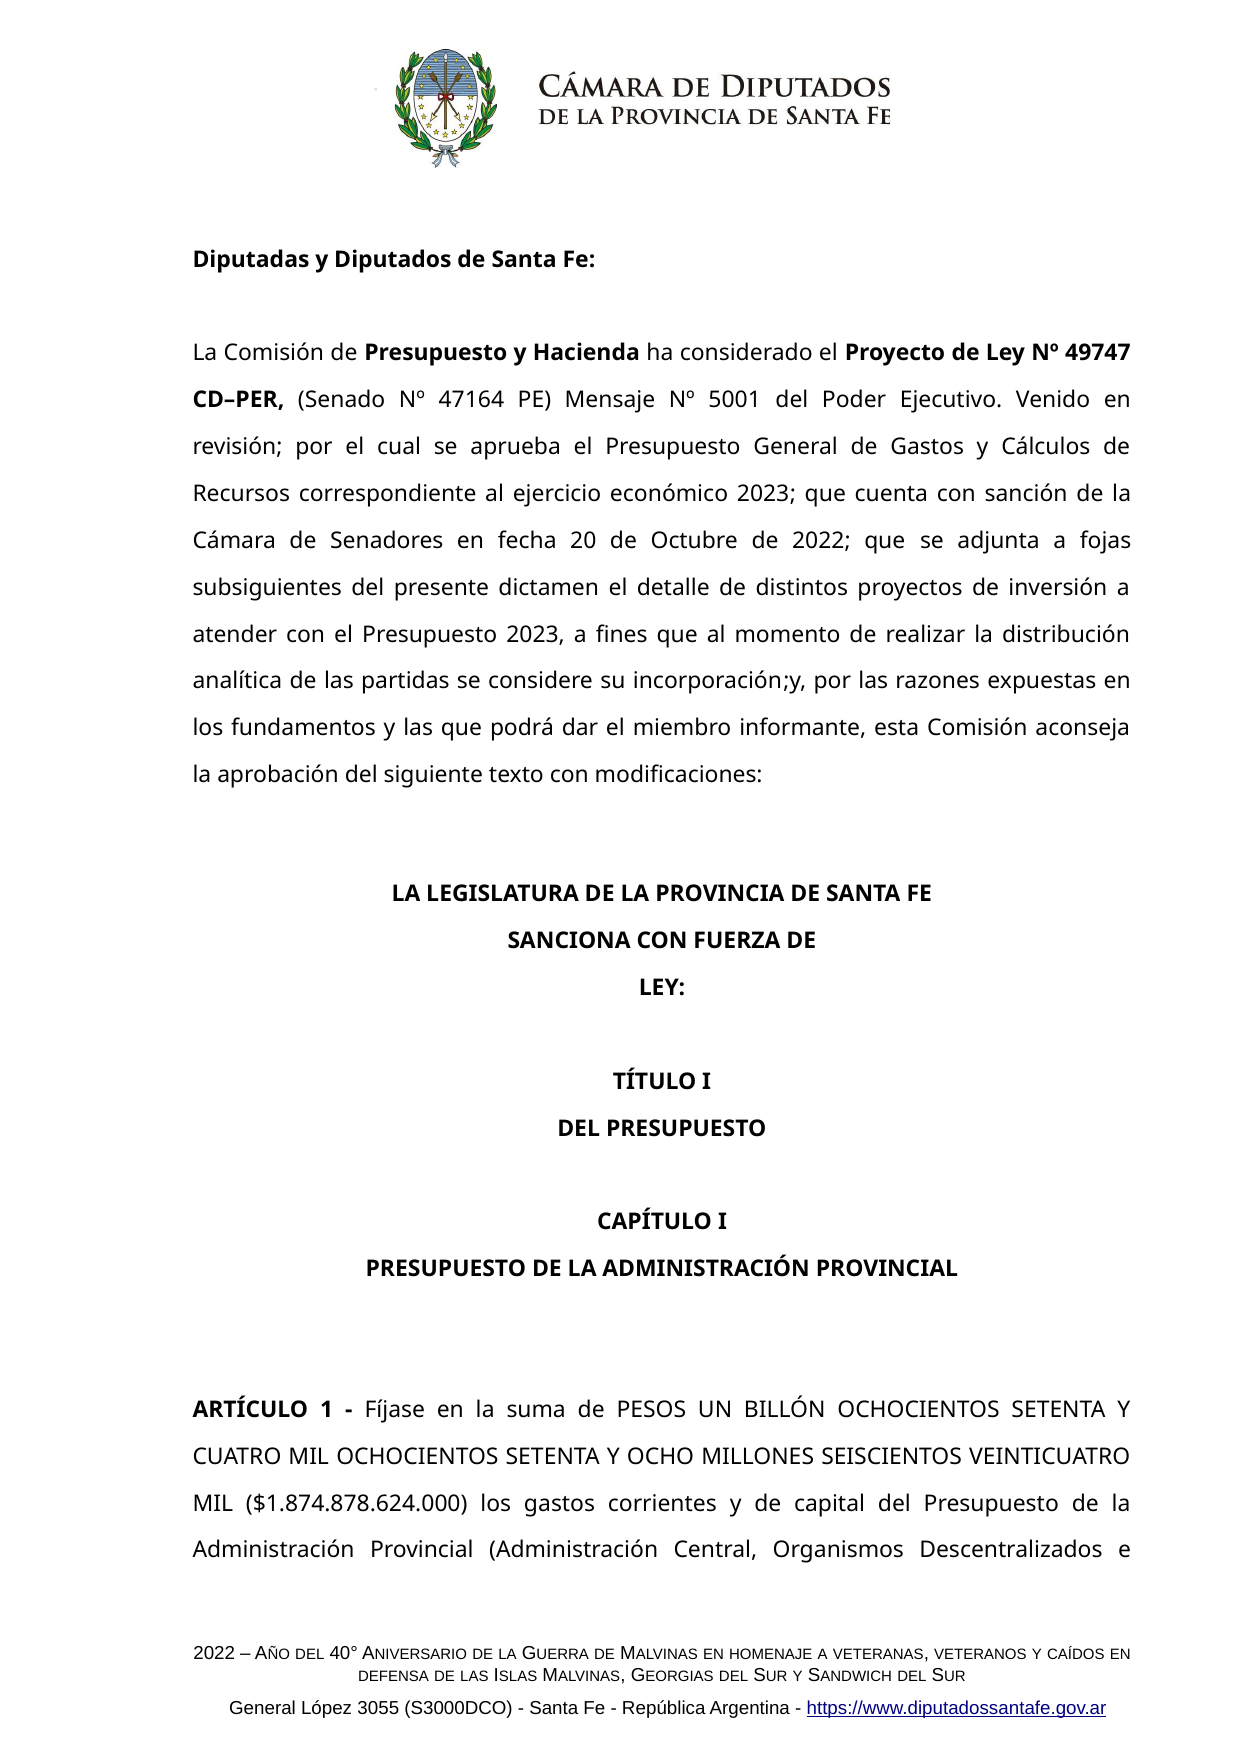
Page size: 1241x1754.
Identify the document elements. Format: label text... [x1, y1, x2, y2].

picture [394, 49, 890, 172]
text ARTÍCULO 1 - Fíjase en la suma de PESOS UN BILLÓN OCHOCIENTOS SETENTA Y CUATRO MIL OCHOCIENTOS SETENTA Y OCHO MILLONES SEISCIENTOS VEINTICUATRO MIL ($1.874.878.624.000) los gastos corrientes y de capital del Presupuesto de la Administración Provincial (Administración Central, Organismos Descentralizados e [192, 1393, 1131, 1564]
text PRESUPUESTO DE LA ADMINISTRACIÓN PROVINCIAL [192, 1252, 1131, 1283]
text LEY: [192, 971, 1131, 1002]
text La Comisión de Presupuesto y Hacienda ha considerado el Proyecto de Ley Nº 49747 CD–PER, (Senado Nº 47164 PE) Mensaje Nº 5001 del Poder Ejecutivo. Venido en revisión; por el cual se aprueba el Presupuesto General de Gastos y Cálculos de Recursos correspondiente al ejercicio económico 2023; que cuenta con sanción de la Cámara de Senadores en fecha 20 de Octubre de 2022; que se adjunta a fojas subsiguientes del presente dictamen el detalle de distintos proyectos de inversión a atender con el Presupuesto 2023, a fines que al momento de realizar la distribución analítica de las partidas se considere su incorporación;y, por las razones expuestas en los fundamentos y las que podrá dar el miembro informante, esta Comisión aconseja la aprobación del siguiente texto con modificaciones: [192, 336, 1131, 789]
text DEL PRESUPUESTO [192, 1111, 1131, 1143]
text LA LEGISLATURA DE LA PROVINCIA DE SANTA FE [192, 877, 1131, 908]
text CAPÍTULO I [192, 1205, 1131, 1236]
text Diputadas y Diputados de Santa Fe: [192, 242, 1131, 274]
text SANCIONA CON FUERZA DE [192, 924, 1131, 955]
text TÍTULO I [192, 1064, 1131, 1096]
